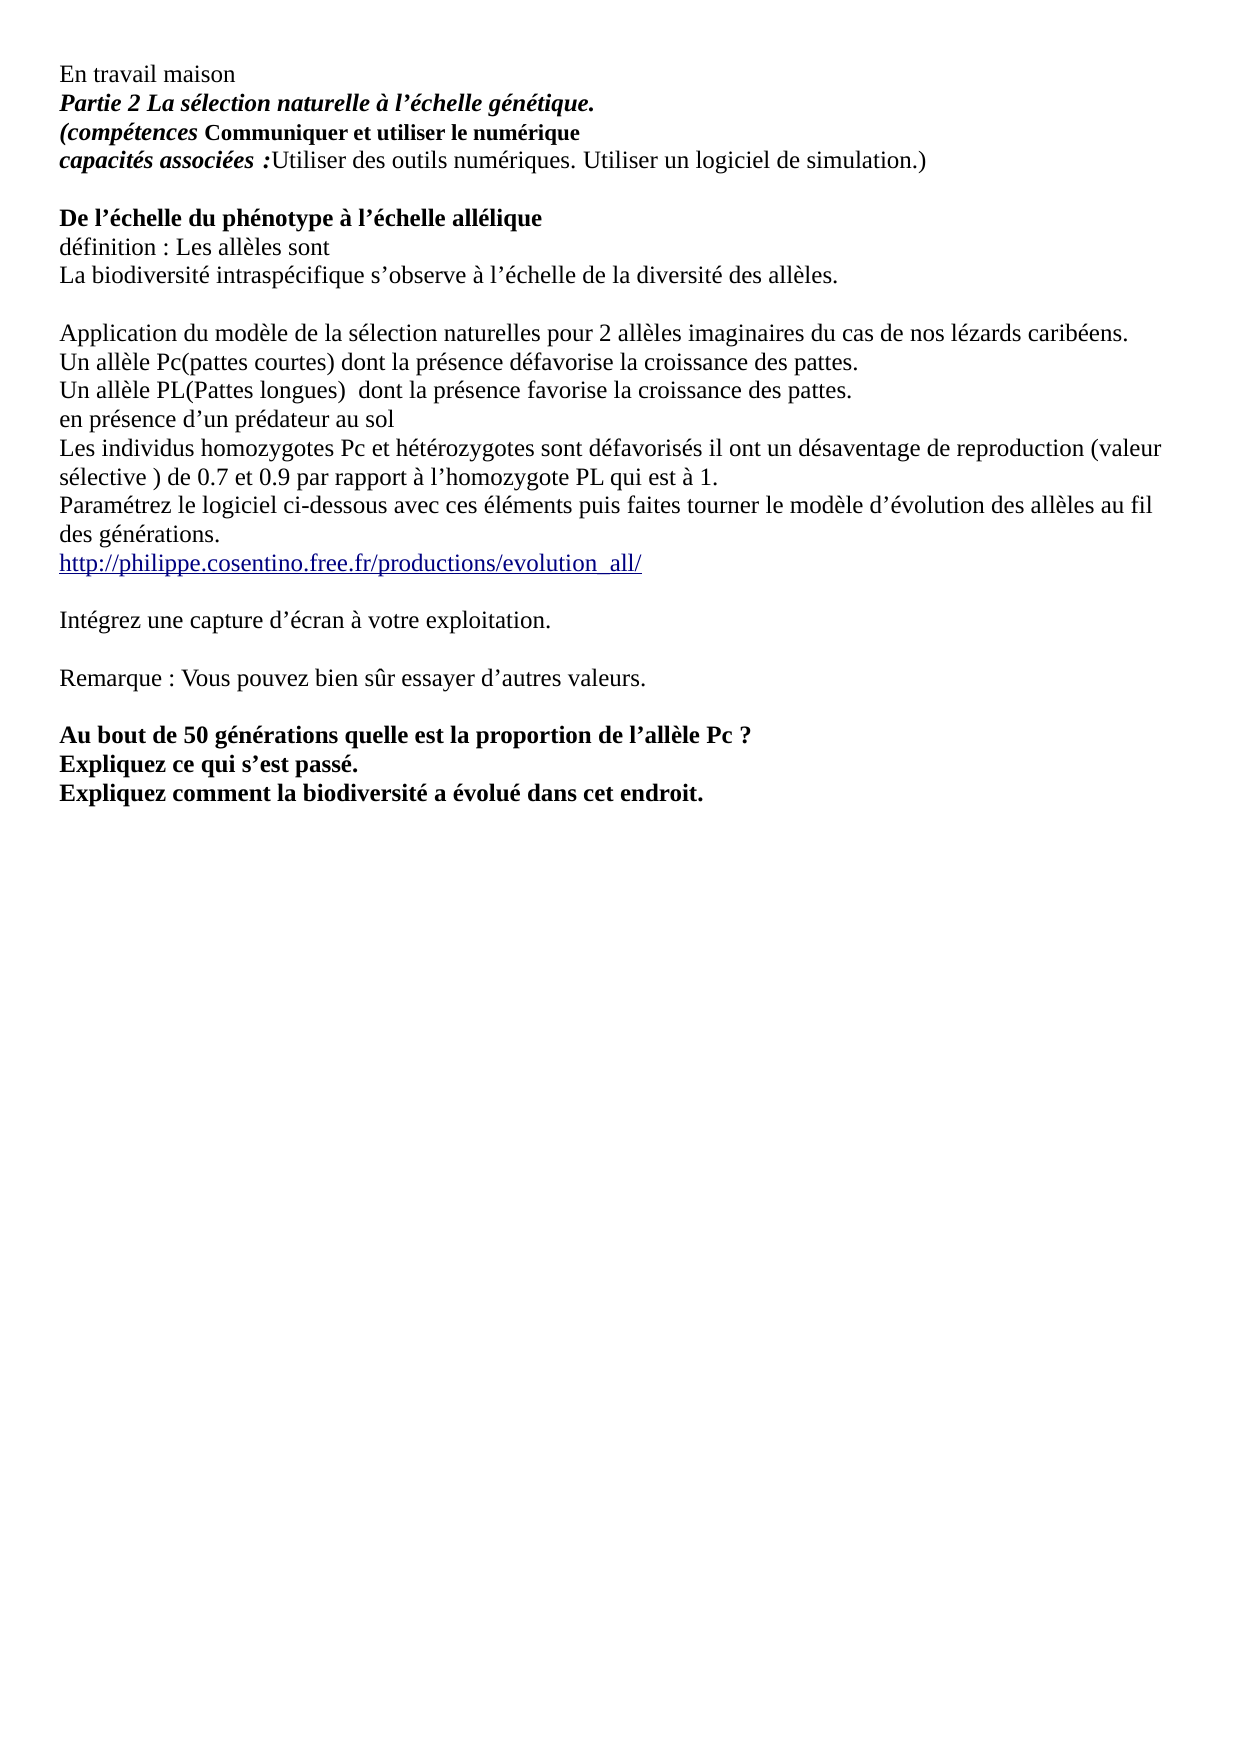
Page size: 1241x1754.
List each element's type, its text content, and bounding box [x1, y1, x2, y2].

text Un allèle PL(Pattes longues) dont la présence favorise la croissance des pattes. [59, 375, 1181, 404]
text définition : Les allèles sont [59, 232, 1181, 260]
text Intégrez une capture d’écran à votre exploitation. [59, 605, 1181, 634]
text Paramétrez le logiciel ci-dessous avec ces éléments puis faites tourner le modèle d’évolution des allèles au fil des générations. [59, 490, 1181, 548]
text Les individus homozygotes Pc et hétérozygotes sont défavorisés il ont un désaventage de reproduction (valeur sélective ) de 0.7 et 0.9 par rapport à l’homozygote PL qui est à 1. [59, 433, 1181, 490]
text capacités associées :Utiliser des outils numériques. Utiliser un logiciel de simulation.) [59, 145, 1181, 174]
text en présence d’un prédateur au sol [59, 404, 1181, 433]
text Application du modèle de la sélection naturelles pour 2 allèles imaginaires du cas de nos lézards caribéens. [59, 318, 1181, 347]
text Expliquez comment la biodiversité a évolué dans cet endroit. [59, 778, 1181, 807]
text La biodiversité intraspécifique s’observe à l’échelle de la diversité des allèles. [59, 260, 1181, 289]
text Au bout de 50 générations quelle est la proportion de l’allèle Pc ? [59, 720, 1181, 749]
text Expliquez ce qui s’est passé. [59, 749, 1181, 778]
text Remarque : Vous pouvez bien sûr essayer d’autres valeurs. [59, 663, 1181, 692]
text En travail maison [59, 59, 1181, 88]
text Un allèle Pc(pattes courtes) dont la présence défavorise la croissance des pattes. [59, 347, 1181, 375]
text Partie 2 La sélection naturelle à l’échelle génétique. [59, 88, 1181, 117]
text De l’échelle du phénotype à l’échelle allélique [59, 203, 1181, 232]
text (compétences Communiquer et utiliser le numérique [59, 117, 1181, 145]
text http://philippe.cosentino.free.fr/productions/evolution_all/ [59, 548, 1181, 577]
